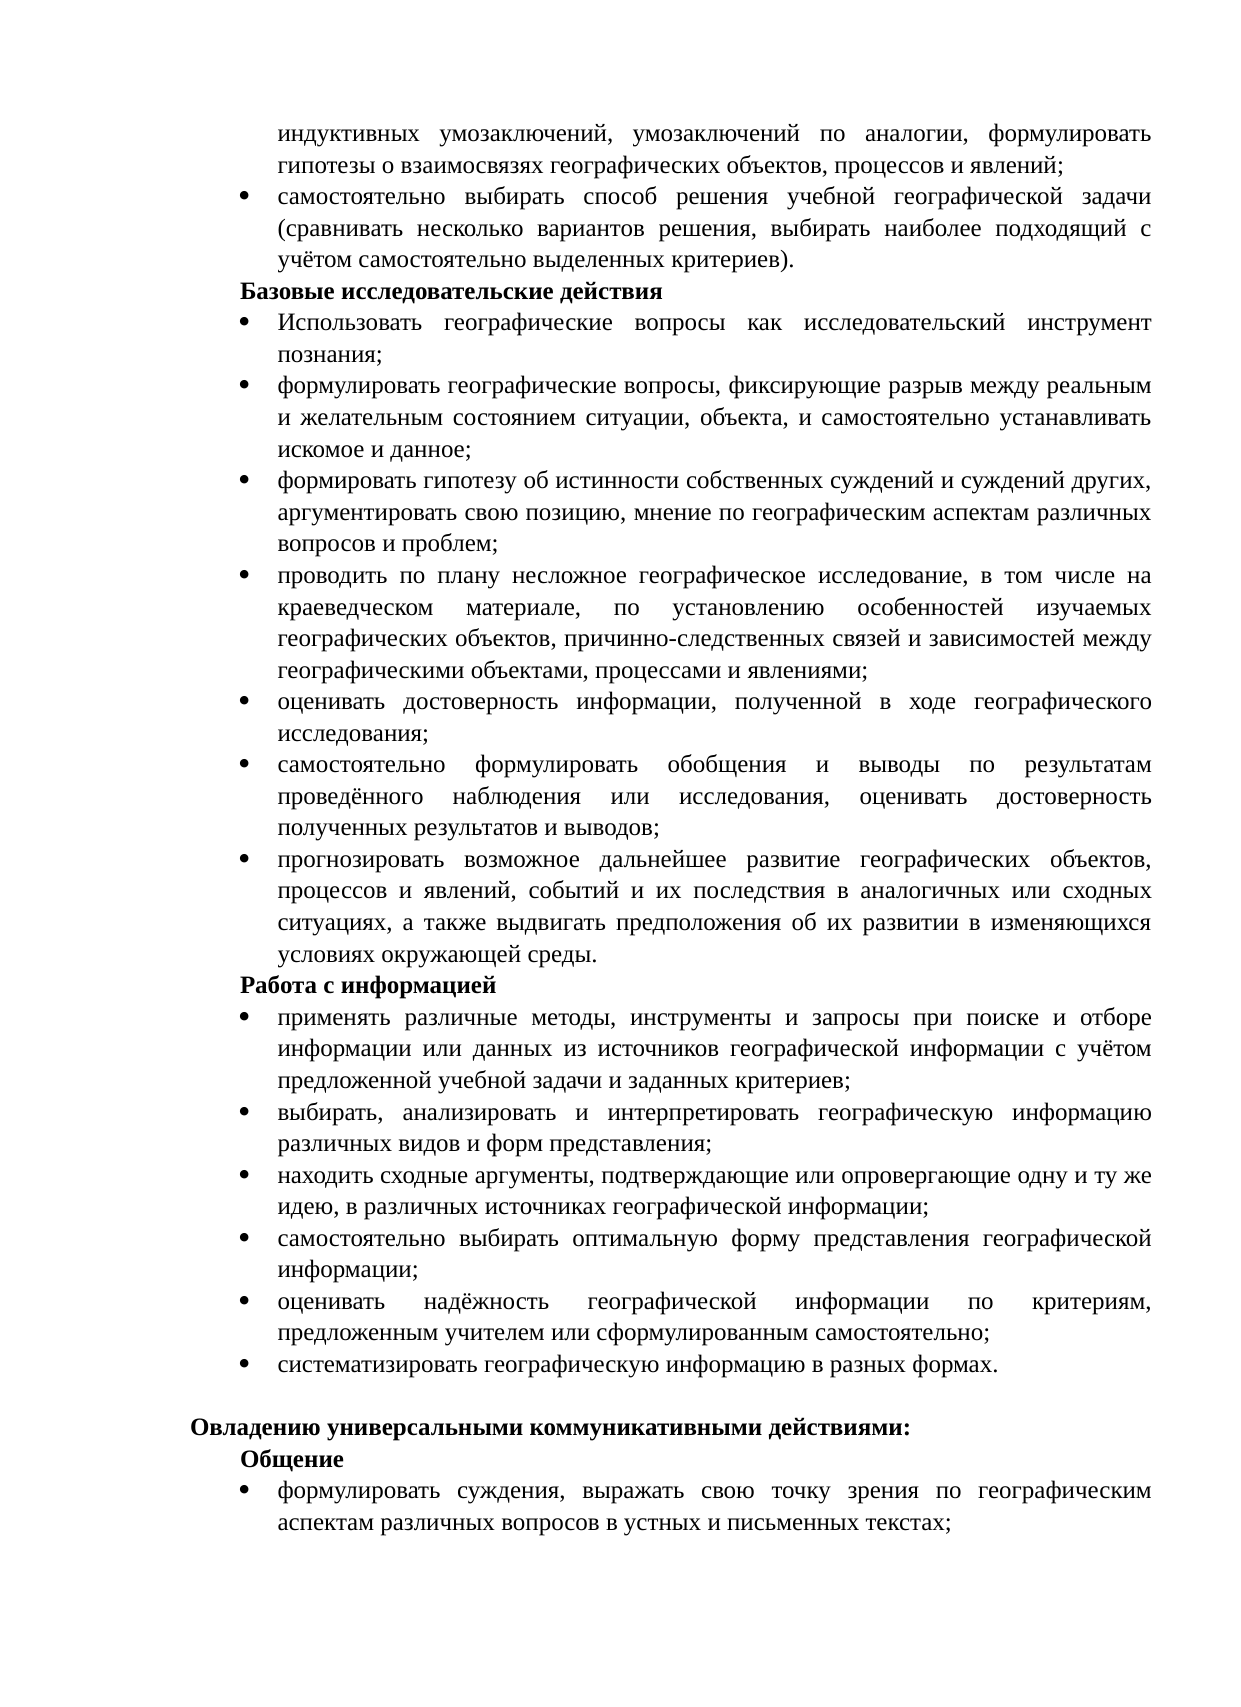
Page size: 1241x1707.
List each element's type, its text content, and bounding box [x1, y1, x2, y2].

list оценивать достоверность информации, полученной в ходе гео­графического исследования; [240, 686, 1152, 747]
list самостоятельно выбирать оптимальную форму представления географической информации; [240, 1223, 1152, 1283]
text Общение [177, 1444, 1152, 1472]
text Овладению универсальными коммуникативными действиями: [190, 1412, 1152, 1441]
list формировать гипотезу об истинности собственных суждений и суждений других, аргументировать свою позицию, мнение по географическим аспектам различных вопросов и проблем; [240, 465, 1152, 557]
list систематизировать географическую информацию в разных формах. [240, 1349, 1152, 1378]
list проводить по плану несложное географическое исследование, в том числе на краеведческом материале, по установлению особенностей изучаемых географических объектов, причинно-следственных связей и зависимостей между географическими объектами, процессами и явлениями; [240, 560, 1152, 683]
list индуктивных умозаключений, умозаключений по аналогии, формулировать гипотезы о взаимосвязях географических объектов, процессов и явлений; [240, 118, 1152, 178]
text Базовые исследовательские действия [177, 276, 1152, 305]
list применять различные методы, инструменты и запросы при поиске и отборе информации или данных из источников географической информации с учётом предложенной учебной задачи и заданных критериев; [240, 1002, 1152, 1094]
list самостоятельно выбирать способ решения учебной географической задачи (сравнивать несколько вариантов решения, выбирать наиболее подходящий с учётом самостоятельно выделенных критериев). [240, 181, 1152, 273]
list прогнозировать возможное дальнейшее развитие географических объектов, процессов и явлений, событий и их последствия в аналогичных или сходных ситуациях, а также выдвигать предположения об их развитии в изменяющихся условиях окружающей среды. [240, 844, 1152, 967]
list выбирать, анализировать и интерпретировать географическую информацию различных видов и форм представления; [240, 1097, 1152, 1157]
list находить сходные аргументы, подтверждающие или опровергающие одну и ту же идею, в различных источниках географической информации; [240, 1160, 1152, 1220]
list Использовать географические вопросы как исследовательский инструмент познания; [240, 307, 1152, 368]
list формулировать географические вопросы, фиксирующие разрыв между реальным и желательным состоянием ситуации, объекта, и самостоятельно устанавливать искомое и данное; [240, 371, 1152, 462]
list формулировать суждения, выражать свою точку зрения по географическим аспектам различных вопросов в устных и письменных текстах; [240, 1475, 1152, 1536]
text Работа с информацией [177, 970, 1152, 999]
list самостоятельно формулировать обобщения и выводы по результатам проведённого наблюдения или исследования, оценивать достоверность полученных результатов и выводов; [240, 749, 1152, 841]
list оценивать надёжность географической информации по критериям, предложенным учителем или сформулированным самостоятельно; [240, 1286, 1152, 1346]
